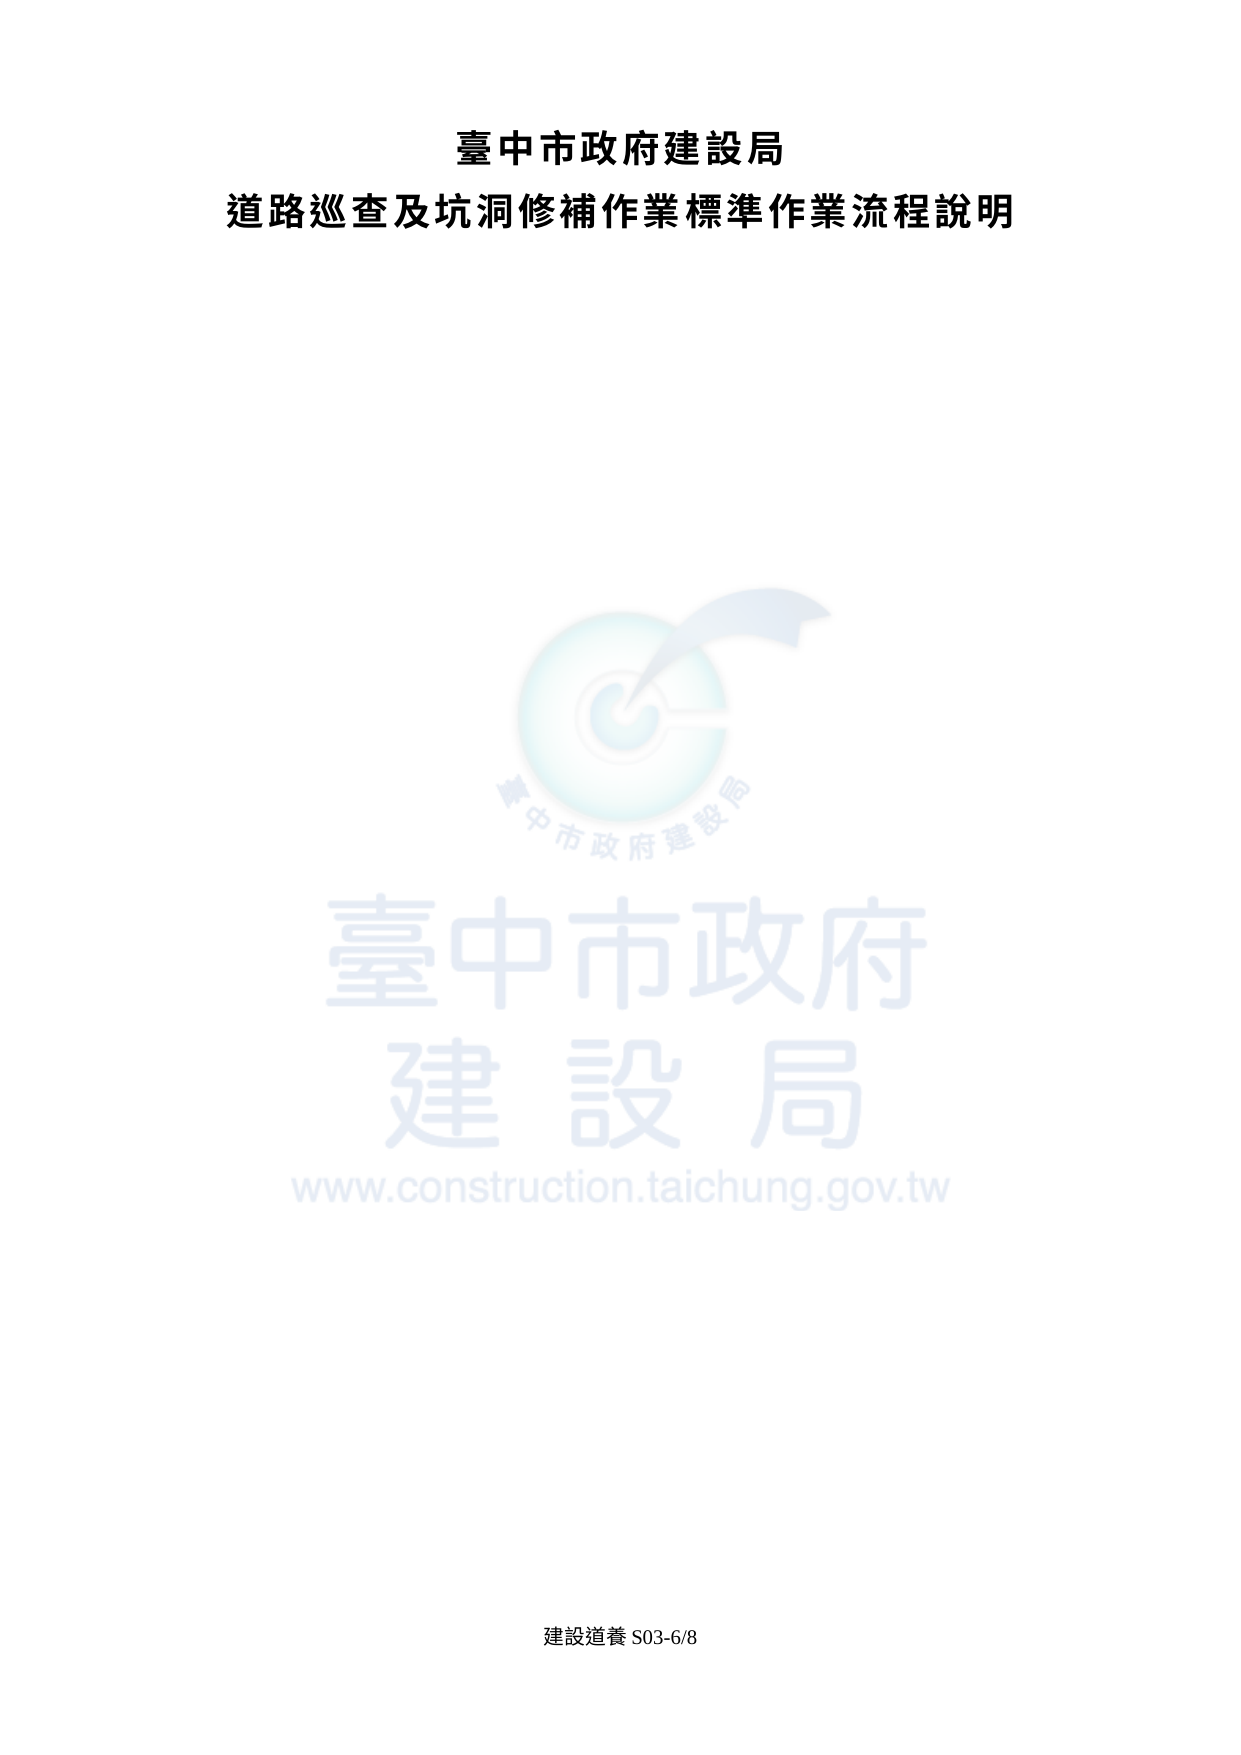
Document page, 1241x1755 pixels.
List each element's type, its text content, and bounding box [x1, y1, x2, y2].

text 臺中市政府建設局 [120, 104, 1120, 167]
text 道路巡查及坑洞修補作業標準作業流程說明 [120, 167, 1120, 229]
